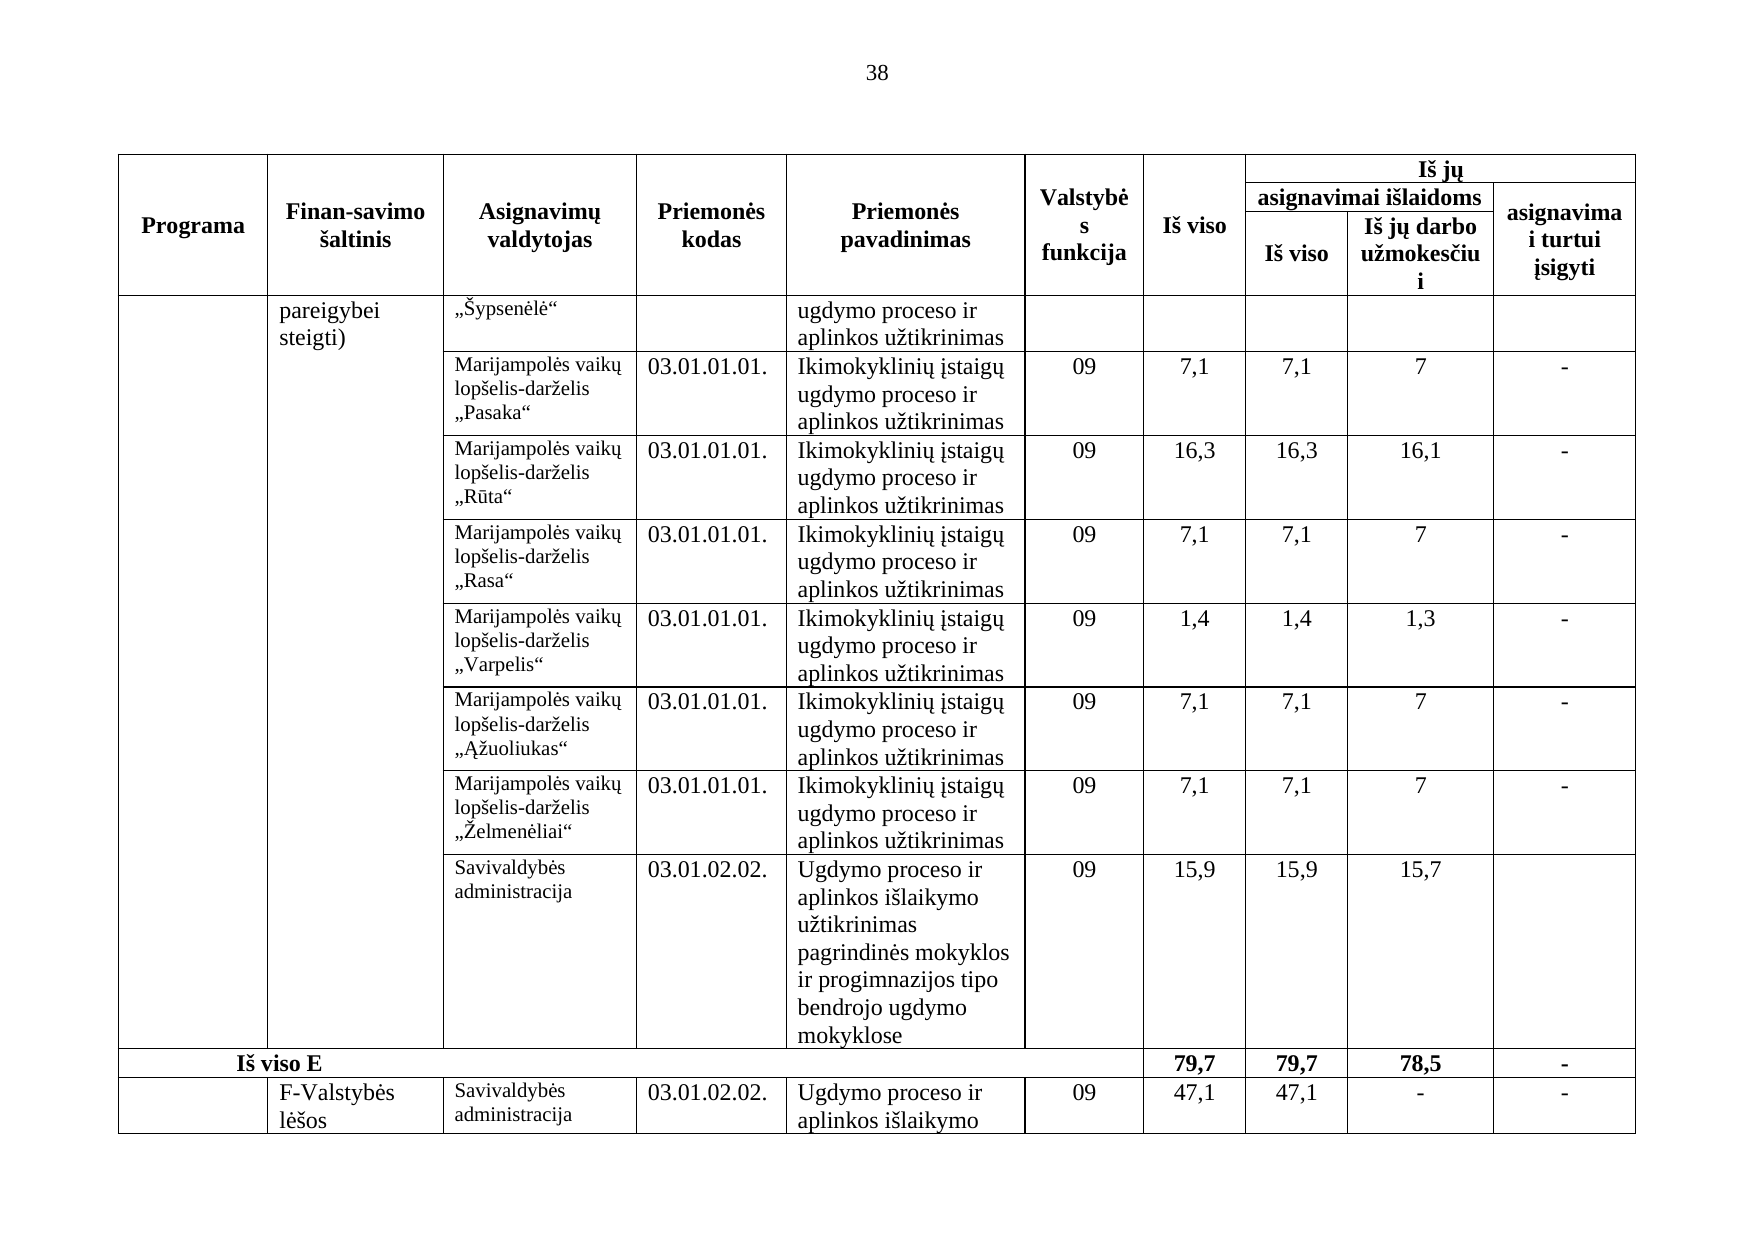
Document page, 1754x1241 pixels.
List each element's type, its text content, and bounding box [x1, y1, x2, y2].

table_cell [119, 296, 267, 1048]
table_cell Ikimokyklinių įstaigų ugdymo proceso ir aplinkos užtikrinimas [787, 604, 1024, 686]
table_cell - [1494, 604, 1635, 686]
table_cell asignavimai turtui įsigyti [1494, 183, 1635, 295]
table_cell 1,4 [1246, 604, 1347, 686]
table_cell [1026, 296, 1143, 351]
table_cell [637, 296, 786, 351]
table_cell 15,9 [1144, 855, 1245, 1048]
table_cell Ikimokyklinių įstaigų ugdymo proceso ir aplinkos užtikrinimas [787, 436, 1024, 519]
table_cell 7,1 [1144, 688, 1245, 770]
table_cell Savivaldybės administracija [444, 1078, 636, 1133]
table_cell Marijampolės vaikų lopšelis-darželis „Rūta“ [444, 436, 636, 519]
table_cell 1,3 [1348, 604, 1493, 686]
table_cell pareigybei steigti) [268, 296, 443, 1048]
table_cell 47,1 [1144, 1078, 1245, 1133]
table_header Iš jų [1246, 155, 1635, 182]
table_cell 7,1 [1246, 520, 1347, 602]
table_cell Ikimokyklinių įstaigų ugdymo proceso ir aplinkos užtikrinimas [787, 520, 1024, 602]
table_cell Marijampolės vaikų lopšelis-darželis „Ąžuoliukas“ [444, 688, 636, 770]
table_cell 7 [1348, 352, 1493, 435]
table_cell 79,7 [1144, 1049, 1245, 1077]
table_header Finan-savimo šaltinis [268, 155, 443, 295]
table_cell 7,1 [1144, 352, 1245, 435]
table_header Programa [119, 155, 267, 295]
table_cell 7,1 [1144, 771, 1245, 854]
table_cell 09 [1026, 520, 1143, 602]
table_cell 03.01.01.01. [637, 604, 786, 686]
table_cell Marijampolės vaikų lopšelis-darželis „Želmenėliai“ [444, 771, 636, 854]
table_cell 78,5 [1348, 1049, 1493, 1077]
table_cell 7 [1348, 771, 1493, 854]
table_cell Iš viso E [119, 1049, 1143, 1077]
table_cell 16,3 [1246, 436, 1347, 519]
table_cell Ikimokyklinių įstaigų ugdymo proceso ir aplinkos užtikrinimas [787, 688, 1024, 770]
table_cell 79,7 [1246, 1049, 1347, 1077]
table_cell - [1494, 771, 1635, 854]
table_cell 09 [1026, 436, 1143, 519]
table_cell 7,1 [1246, 771, 1347, 854]
table_header Iš viso [1144, 155, 1245, 295]
table_cell „Šypsenėlė“ [444, 296, 636, 351]
table_cell 15,7 [1348, 855, 1493, 1048]
table_cell Ugdymo proceso ir aplinkos išlaikymo [787, 1078, 1024, 1133]
table_cell Ikimokyklinių įstaigų ugdymo proceso ir aplinkos užtikrinimas [787, 771, 1024, 854]
table_cell [1246, 296, 1347, 351]
table_cell 7,1 [1246, 352, 1347, 435]
table_cell 1,4 [1144, 604, 1245, 686]
table_header Asignavimų valdytojas [444, 155, 636, 295]
table_header Valstybės funkcija [1026, 155, 1143, 295]
table_cell 03.01.02.02. [637, 855, 786, 1048]
table_cell Savivaldybės administracija [444, 855, 636, 1048]
table_cell 7,1 [1144, 520, 1245, 602]
table_header Priemonės pavadinimas [787, 155, 1024, 295]
table_cell 7 [1348, 520, 1493, 602]
table_cell asignavimai išlaidoms [1246, 183, 1493, 211]
table_cell - [1494, 520, 1635, 602]
table_cell [1494, 855, 1635, 1048]
table_cell 03.01.01.01. [637, 520, 786, 602]
table_cell 03.01.01.01. [637, 771, 786, 854]
table_cell - [1494, 436, 1635, 519]
table_cell 16,1 [1348, 436, 1493, 519]
table_cell 7 [1348, 688, 1493, 770]
table_cell Marijampolės vaikų lopšelis-darželis „Pasaka“ [444, 352, 636, 435]
table_cell [119, 1078, 267, 1133]
table_cell 09 [1026, 352, 1143, 435]
table_cell 03.01.02.02. [637, 1078, 786, 1133]
table_header Priemonės kodas [637, 155, 786, 295]
table_cell Ikimokyklinių įstaigų ugdymo proceso ir aplinkos užtikrinimas [787, 352, 1024, 435]
table_cell 16,3 [1144, 436, 1245, 519]
table_cell 09 [1026, 1078, 1143, 1133]
table_cell - [1494, 688, 1635, 770]
table_cell 09 [1026, 855, 1143, 1048]
table_cell - [1494, 352, 1635, 435]
table_cell - [1494, 1078, 1635, 1133]
table_cell Marijampolės vaikų lopšelis-darželis „Rasa“ [444, 520, 636, 602]
table_cell 7,1 [1246, 688, 1347, 770]
table_cell 15,9 [1246, 855, 1347, 1048]
table_cell - [1494, 296, 1635, 351]
table_cell Iš viso [1246, 212, 1347, 295]
table_cell 03.01.01.01. [637, 688, 786, 770]
table_cell ugdymo proceso ir aplinkos užtikrinimas [787, 296, 1024, 351]
table_cell 09 [1026, 604, 1143, 686]
table_cell 03.01.01.01. [637, 352, 786, 435]
table_cell [1348, 296, 1493, 351]
table_cell F-Valstybės lėšos [268, 1078, 443, 1133]
table_cell Iš jų darbo užmokesčiui [1348, 212, 1493, 295]
table_cell 09 [1026, 688, 1143, 770]
table_cell - [1348, 1078, 1493, 1133]
table_cell 47,1 [1246, 1078, 1347, 1133]
table_cell 09 [1026, 771, 1143, 854]
table_cell - [1494, 1049, 1635, 1077]
table_cell 03.01.01.01. [637, 436, 786, 519]
table_cell Ugdymo proceso ir aplinkos išlaikymo užtikrinimas pagrindinės mokyklos ir progimnazijos tipo bendrojo ugdymo mokyklose [787, 855, 1024, 1048]
table_cell [1144, 296, 1245, 351]
table_cell Marijampolės vaikų lopšelis-darželis „Varpelis“ [444, 604, 636, 686]
